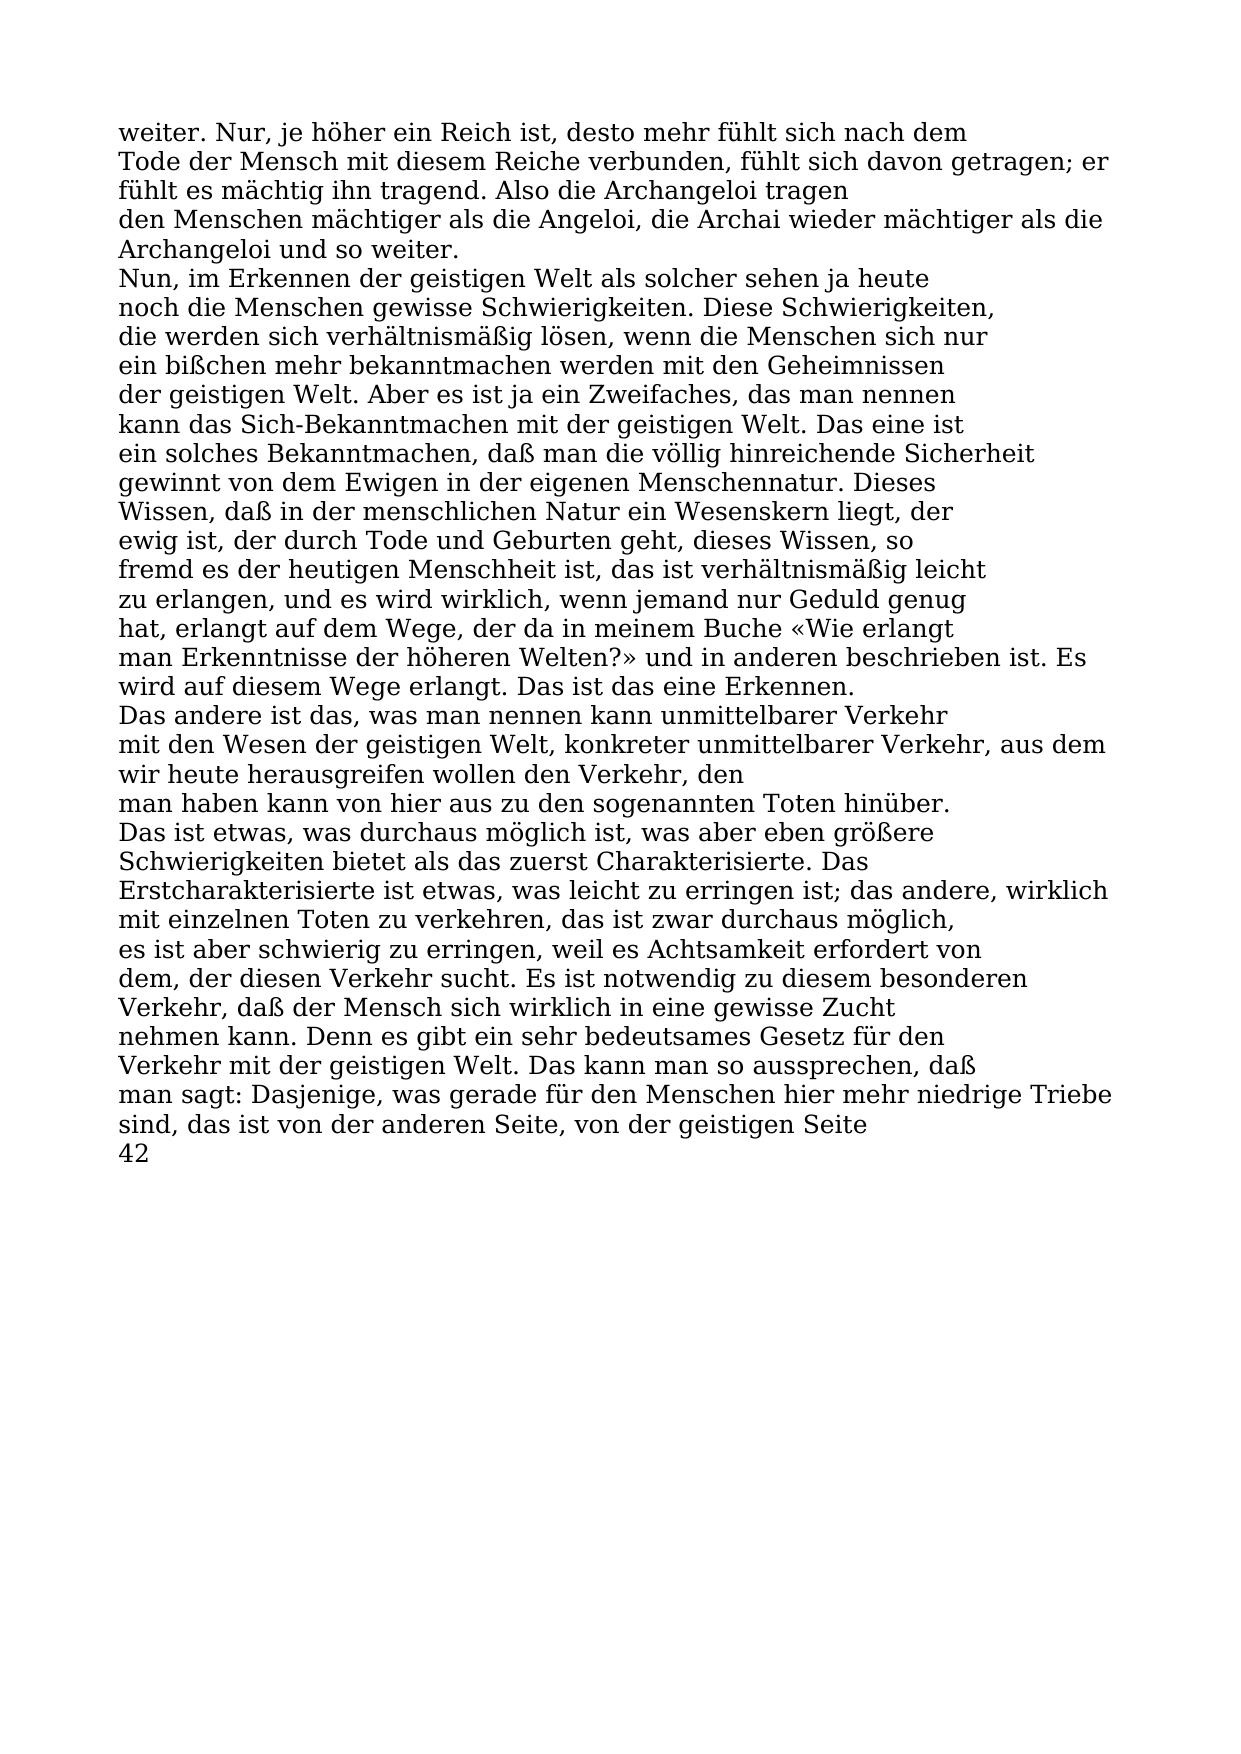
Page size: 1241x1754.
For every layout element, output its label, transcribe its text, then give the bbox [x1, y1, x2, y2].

text der geistigen Welt. Aber es ist ja ein Zweifaches, das man nennen [118, 381, 1122, 410]
text zu erlangen, und es wird wirklich, wenn jemand nur Geduld genug [118, 585, 1122, 614]
text dem, der diesen Verkehr sucht. Es ist notwendig zu diesem besonderen Verkehr, daß der Mensch sich wirklich in eine gewisse Zucht [118, 964, 1122, 1022]
text 42 [118, 1139, 1122, 1168]
text man haben kann von hier aus zu den sogenannten Toten hinüber. [118, 789, 1122, 818]
text mit den Wesen der geistigen Welt, konkreter unmittelbarer Verkehr, aus dem wir heute herausgreifen wollen den Verkehr, den [118, 731, 1122, 789]
text hat, erlangt auf dem Wege, der da in meinem Buche «Wie erlangt [118, 614, 1122, 643]
text weiter. Nur, je höher ein Reich ist, desto mehr fühlt sich nach dem [118, 118, 1122, 147]
text Verkehr mit der geistigen Welt. Das kann man so aussprechen, daß [118, 1051, 1122, 1081]
text es ist aber schwierig zu erringen, weil es Achtsamkeit erfordert von [118, 935, 1122, 964]
text Das andere ist das, was man nennen kann unmittelbarer Verkehr [118, 701, 1122, 731]
text noch die Menschen gewisse Schwierigkeiten. Diese Schwierigkeiten, [118, 293, 1122, 322]
text man sagt: Dasjenige, was gerade für den Menschen hier mehr niedrige Triebe sind, das ist von der anderen Seite, von der geistigen Seite [118, 1081, 1122, 1139]
text man Erkenntnisse der höheren Welten?» und in anderen beschrieben ist. Es wird auf diesem Wege erlangt. Das ist das eine Erkennen. [118, 643, 1122, 701]
text nehmen kann. Denn es gibt ein sehr bedeutsames Gesetz für den [118, 1022, 1122, 1051]
text die werden sich verhältnismäßig lösen, wenn die Menschen sich nur [118, 322, 1122, 351]
text den Menschen mächtiger als die Angeloi, die Archai wieder mächtiger als die Archangeloi und so weiter. [118, 206, 1122, 264]
text Schwierigkeiten bietet als das zuerst Charakterisierte. Das Erstcharakterisierte ist etwas, was leicht zu erringen ist; das andere, wirklich [118, 847, 1122, 906]
text kann das Sich-Bekanntmachen mit der geistigen Welt. Das eine ist [118, 410, 1122, 439]
text ein bißchen mehr bekanntmachen werden mit den Geheimnissen [118, 351, 1122, 381]
text Das ist etwas, was durchaus möglich ist, was aber eben größere [118, 818, 1122, 847]
text Wissen, daß in der menschlichen Natur ein Wesenskern liegt, der [118, 497, 1122, 526]
text ewig ist, der durch Tode und Geburten geht, dieses Wissen, so [118, 526, 1122, 556]
text Nun, im Erkennen der geistigen Welt als solcher sehen ja heute [118, 264, 1122, 293]
text ein solches Bekanntmachen, daß man die völlig hinreichende Sicherheit gewinnt von dem Ewigen in der eigenen Menschennatur. Dieses [118, 439, 1122, 497]
text fremd es der heutigen Menschheit ist, das ist verhältnismäßig leicht [118, 556, 1122, 585]
text Tode der Mensch mit diesem Reiche verbunden, fühlt sich davon getragen; er fühlt es mächtig ihn tragend. Also die Archangeloi tragen [118, 147, 1122, 206]
text mit einzelnen Toten zu verkehren, das ist zwar durchaus möglich, [118, 906, 1122, 935]
